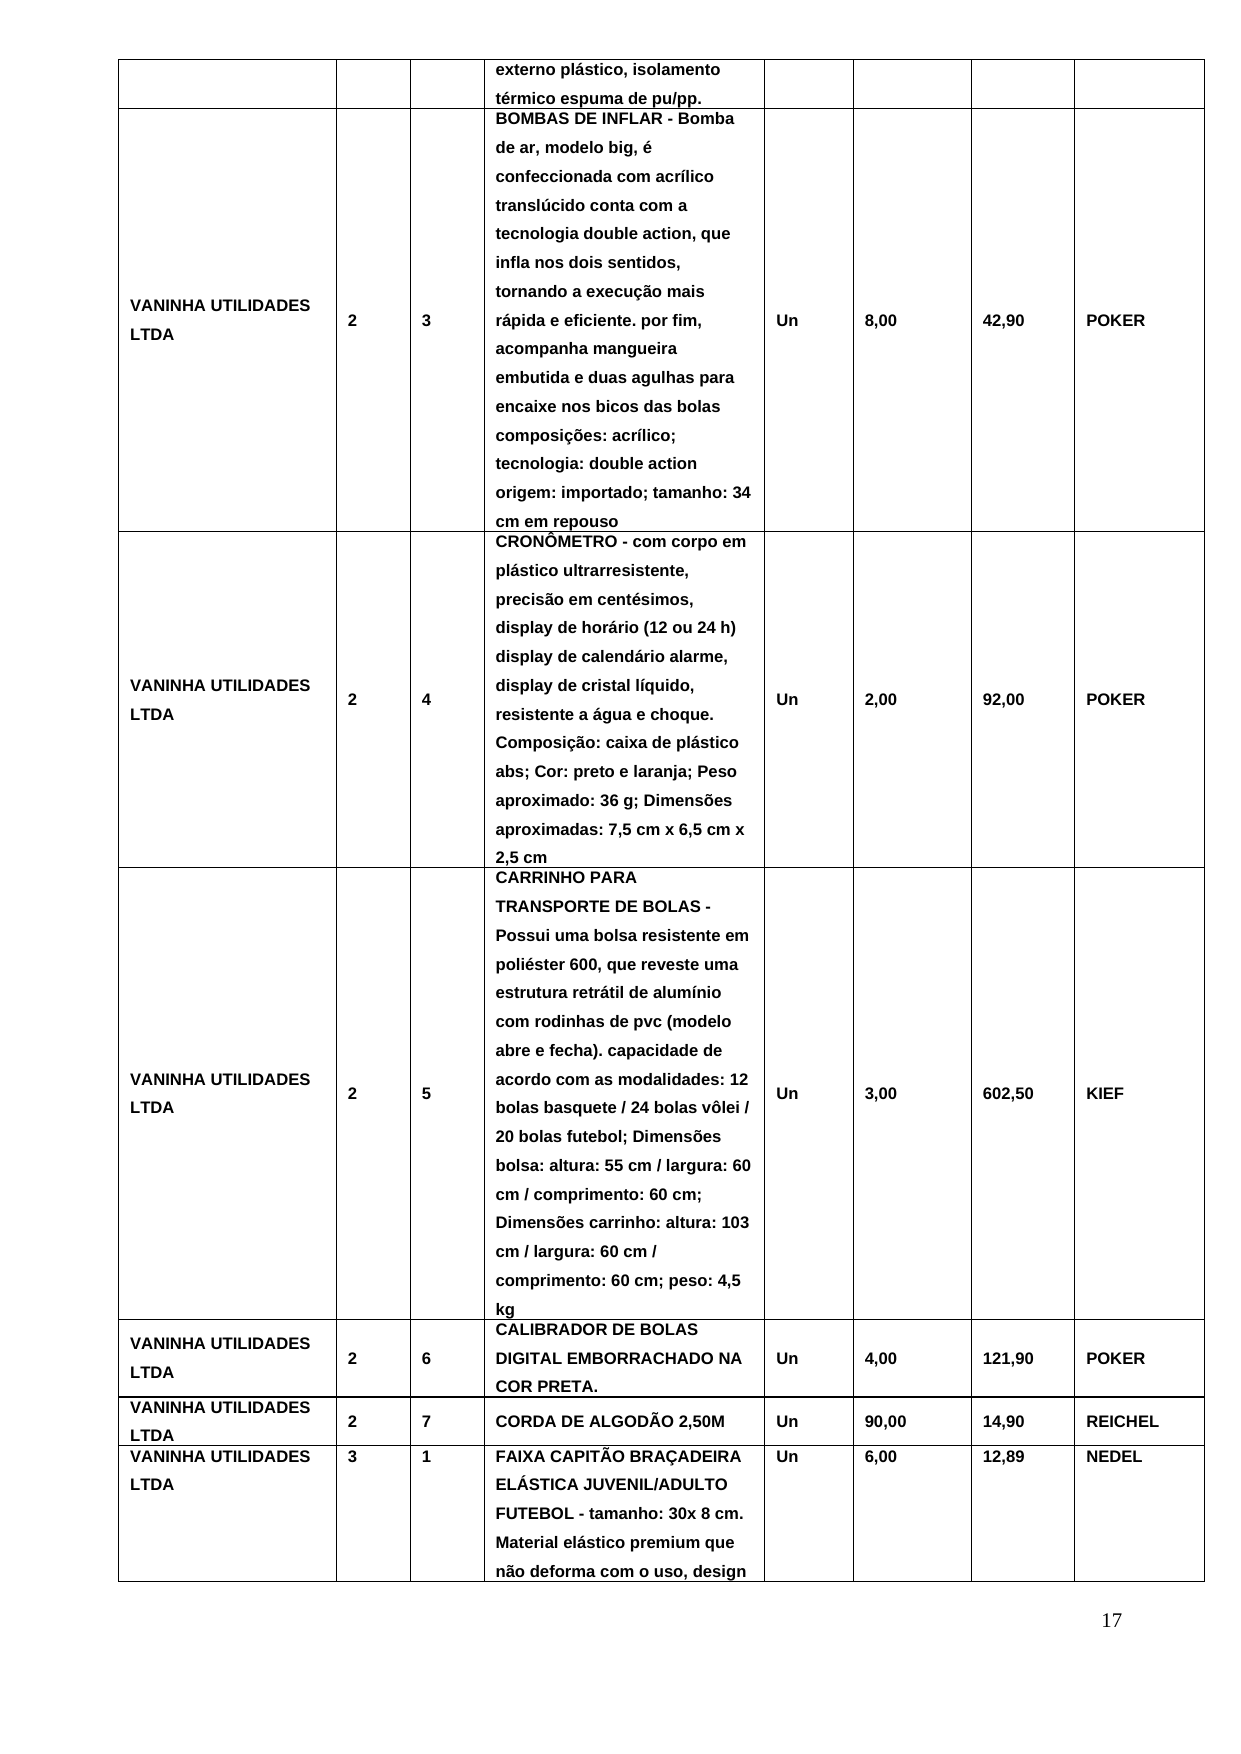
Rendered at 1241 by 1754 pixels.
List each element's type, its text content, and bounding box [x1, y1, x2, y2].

table_cell CORDA DE ALGODÃO 2,50M [485, 1398, 764, 1445]
table_cell 7 [411, 1398, 484, 1445]
table_cell 5 [411, 868, 484, 1319]
table_cell 90,00 [854, 1398, 971, 1445]
table_cell VANINHA UTILIDADES LTDA [119, 1398, 336, 1445]
table_cell NEDEL [1075, 1446, 1204, 1581]
table_cell Un [765, 532, 853, 867]
table_cell [411, 60, 484, 108]
table_cell CALIBRADOR DE BOLAS DIGITAL EMBORRACHADO NA COR PRETA. [485, 1320, 764, 1396]
table_cell 6,00 [854, 1446, 971, 1581]
table_cell 2 [337, 532, 410, 867]
table_cell VANINHA UTILIDADES LTDA [119, 109, 336, 531]
table_cell Un [765, 1398, 853, 1445]
table_cell 2,00 [854, 532, 971, 867]
table_cell 4 [411, 532, 484, 867]
table_cell 92,00 [972, 532, 1074, 867]
table_cell 42,90 [972, 109, 1074, 531]
table_cell VANINHA UTILIDADES LTDA [119, 868, 336, 1319]
table_cell 14,90 [972, 1398, 1074, 1445]
table_cell 121,90 [972, 1320, 1074, 1396]
table_cell 1 [411, 1446, 484, 1581]
table_cell Un [765, 868, 853, 1319]
table_cell POKER [1075, 532, 1204, 867]
table_cell VANINHA UTILIDADES LTDA [119, 532, 336, 867]
table_cell 12,89 [972, 1446, 1074, 1581]
table_cell [765, 60, 853, 108]
table_cell 3 [337, 1446, 410, 1581]
table_cell [337, 60, 410, 108]
table_cell CARRINHO PARA TRANSPORTE DE BOLAS - Possui uma bolsa resistente em poliéster 600, que reveste uma estrutura retrátil de alumínio com rodinhas de pvc (modelo abre e fecha). capacidade de acordo com as modalidades: 12 bolas basquete / 24 bolas vôlei / 20 bolas futebol; Dimensões bolsa: altura: 55 cm / largura: 60 cm / comprimento: 60 cm; Dimensões carrinho: altura: 103 cm / largura: 60 cm / comprimento: 60 cm; peso: 4,5 kg [485, 868, 764, 1319]
table_cell CRONÔMETRO - com corpo em plástico ultrarresistente, precisão em centésimos, display de horário (12 ou 24 h) display de calendário alarme, display de cristal líquido, resistente a água e choque. Composição: caixa de plástico abs; Cor: preto e laranja; Peso aproximado: 36 g; Dimensões aproximadas: 7,5 cm x 6,5 cm x 2,5 cm [485, 532, 764, 867]
table_cell POKER [1075, 1320, 1204, 1396]
table_cell [1075, 60, 1204, 108]
table_cell BOMBAS DE INFLAR - Bomba de ar, modelo big, é confeccionada com acrílico translúcido conta com a tecnologia double action, que infla nos dois sentidos, tornando a execução mais rápida e eficiente. por fim, acompanha mangueira embutida e duas agulhas para encaixe nos bicos das bolas composições: acrílico; tecnologia: double action origem: importado; tamanho: 34 cm em repouso [485, 109, 764, 531]
table_cell KIEF [1075, 868, 1204, 1319]
table_cell [972, 60, 1074, 108]
table_cell VANINHA UTILIDADES LTDA [119, 1320, 336, 1396]
table_cell REICHEL [1075, 1398, 1204, 1445]
table_cell 2 [337, 868, 410, 1319]
table_cell [119, 60, 336, 108]
table_cell FAIXA CAPITÃO BRAÇADEIRA ELÁSTICA JUVENIL/ADULTO FUTEBOL - tamanho: 30x 8 cm. Material elástico premium que não deforma com o uso, design [485, 1446, 764, 1581]
table_cell 8,00 [854, 109, 971, 531]
table_cell 3,00 [854, 868, 971, 1319]
table_cell 2 [337, 1320, 410, 1396]
table_cell [854, 60, 971, 108]
table_cell 2 [337, 1398, 410, 1445]
table_cell VANINHA UTILIDADES LTDA [119, 1446, 336, 1581]
table_cell Un [765, 109, 853, 531]
table_cell 3 [411, 109, 484, 531]
table_cell Un [765, 1446, 853, 1581]
table_cell externo plástico, isolamento térmico espuma de pu/pp. [485, 60, 764, 108]
table_cell 2 [337, 109, 410, 531]
table_cell 6 [411, 1320, 484, 1396]
table_cell POKER [1075, 109, 1204, 531]
table_cell 602,50 [972, 868, 1074, 1319]
table_cell Un [765, 1320, 853, 1396]
table_cell 4,00 [854, 1320, 971, 1396]
